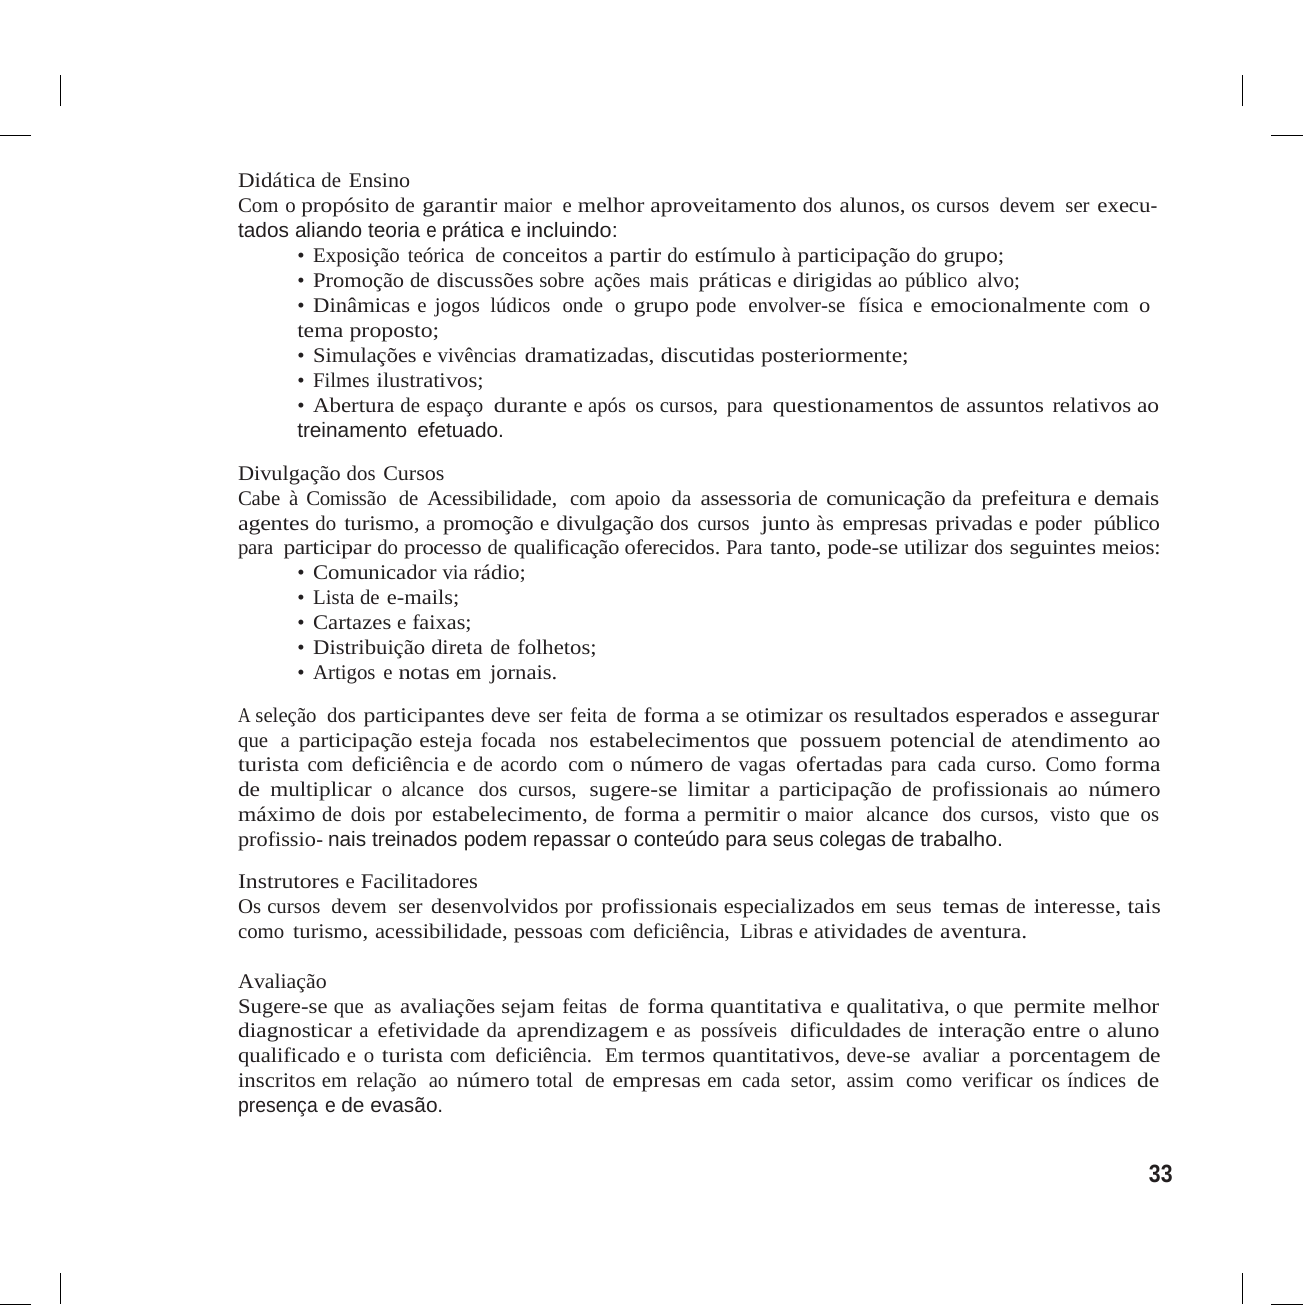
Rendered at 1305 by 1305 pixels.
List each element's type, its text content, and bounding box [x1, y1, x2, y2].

text Os cursos devem ser desenvolvidos por profissionais especializados em seus temas de interesse, tais como turismo, acessibilidade, pessoas com deficiência, Libras e atividades de aventura. [238, 894, 1161, 943]
text Cabe à Comissão de Acessibilidade, com apoio da assessoria de comunicação da prefeitura e demais agentes do turismo, a promoção e divulgação dos cursos junto às empresas privadas e poder público para participar do processo de qualificação oferecidos. Para tanto, pode-se utilizar dos seguintes meios: [238, 486, 1160, 559]
text • Simulações e vivências dramatizadas, discutidas posteriormente; [297, 343, 1304, 367]
text A seleção dos participantes deve ser feita de forma a se otimizar os resultados esperados e assegurar que a participação esteja focada nos estabelecimentos que possuem potencial de atendimento ao turista com deficiência e de acordo com o número de vagas ofertadas para cada curso. Como forma de multiplicar o alcance dos cursos, sugere-se limitar a participação de profissionais ao número máximo de dois por estabelecimento, de forma a permitir o maior alcance dos cursos, visto que os profissio- nais treinados podem repassar o conteúdo para seus colegas de trabalho. [238, 703, 1161, 851]
text 33 [0, 1159, 1172, 1188]
text • Abertura de espaço durante e após os cursos, para questionamentos de assuntos relativos ao [297, 393, 1304, 417]
text • Exposição teórica de conceitos a partir do estímulo à participação do grupo; [297, 243, 1304, 267]
text treinamento efetuado. [297, 418, 1304, 442]
text • Distribuição direta de folhetos; [297, 635, 1304, 659]
text Com o propósito de garantir maior e melhor aproveitamento dos alunos, os cursos devem ser execu- [238, 193, 1161, 217]
text Didática de Ensino [238, 168, 416, 192]
text • Promoção de discussões sobre ações mais práticas e dirigidas ao público alvo; [297, 268, 1304, 292]
text • Lista de e-mails; [297, 585, 1304, 609]
text Instrutores e Facilitadores [238, 869, 484, 893]
text Sugere-se que as avaliações sejam feitas de forma quantitativa e qualitativa, o que permite melhor diagnosticar a efetividade da aprendizagem e as possíveis dificuldades de interação entre o aluno qualificado e o turista com deficiência. Em termos quantitativos, deve-se avaliar a porcentagem de inscritos em relação ao número total de empresas em cada setor, assim como verificar os índices de presença e de evasão. [238, 994, 1161, 1116]
text • Cartazes e faixas; [297, 610, 1304, 634]
text • Dinâmicas e jogos lúdicos onde o grupo pode envolver-se física e emocionalmente com o tema proposto; [297, 293, 1161, 342]
text • Comunicador via rádio; [297, 560, 1304, 584]
text • Artigos e notas em jornais. [297, 660, 1304, 684]
text Divulgação dos Cursos [238, 461, 452, 485]
text Avaliação [238, 968, 334, 993]
text tados aliando teoria e prática e incluindo: [238, 218, 623, 242]
text • Filmes ilustrativos; [297, 368, 1304, 392]
